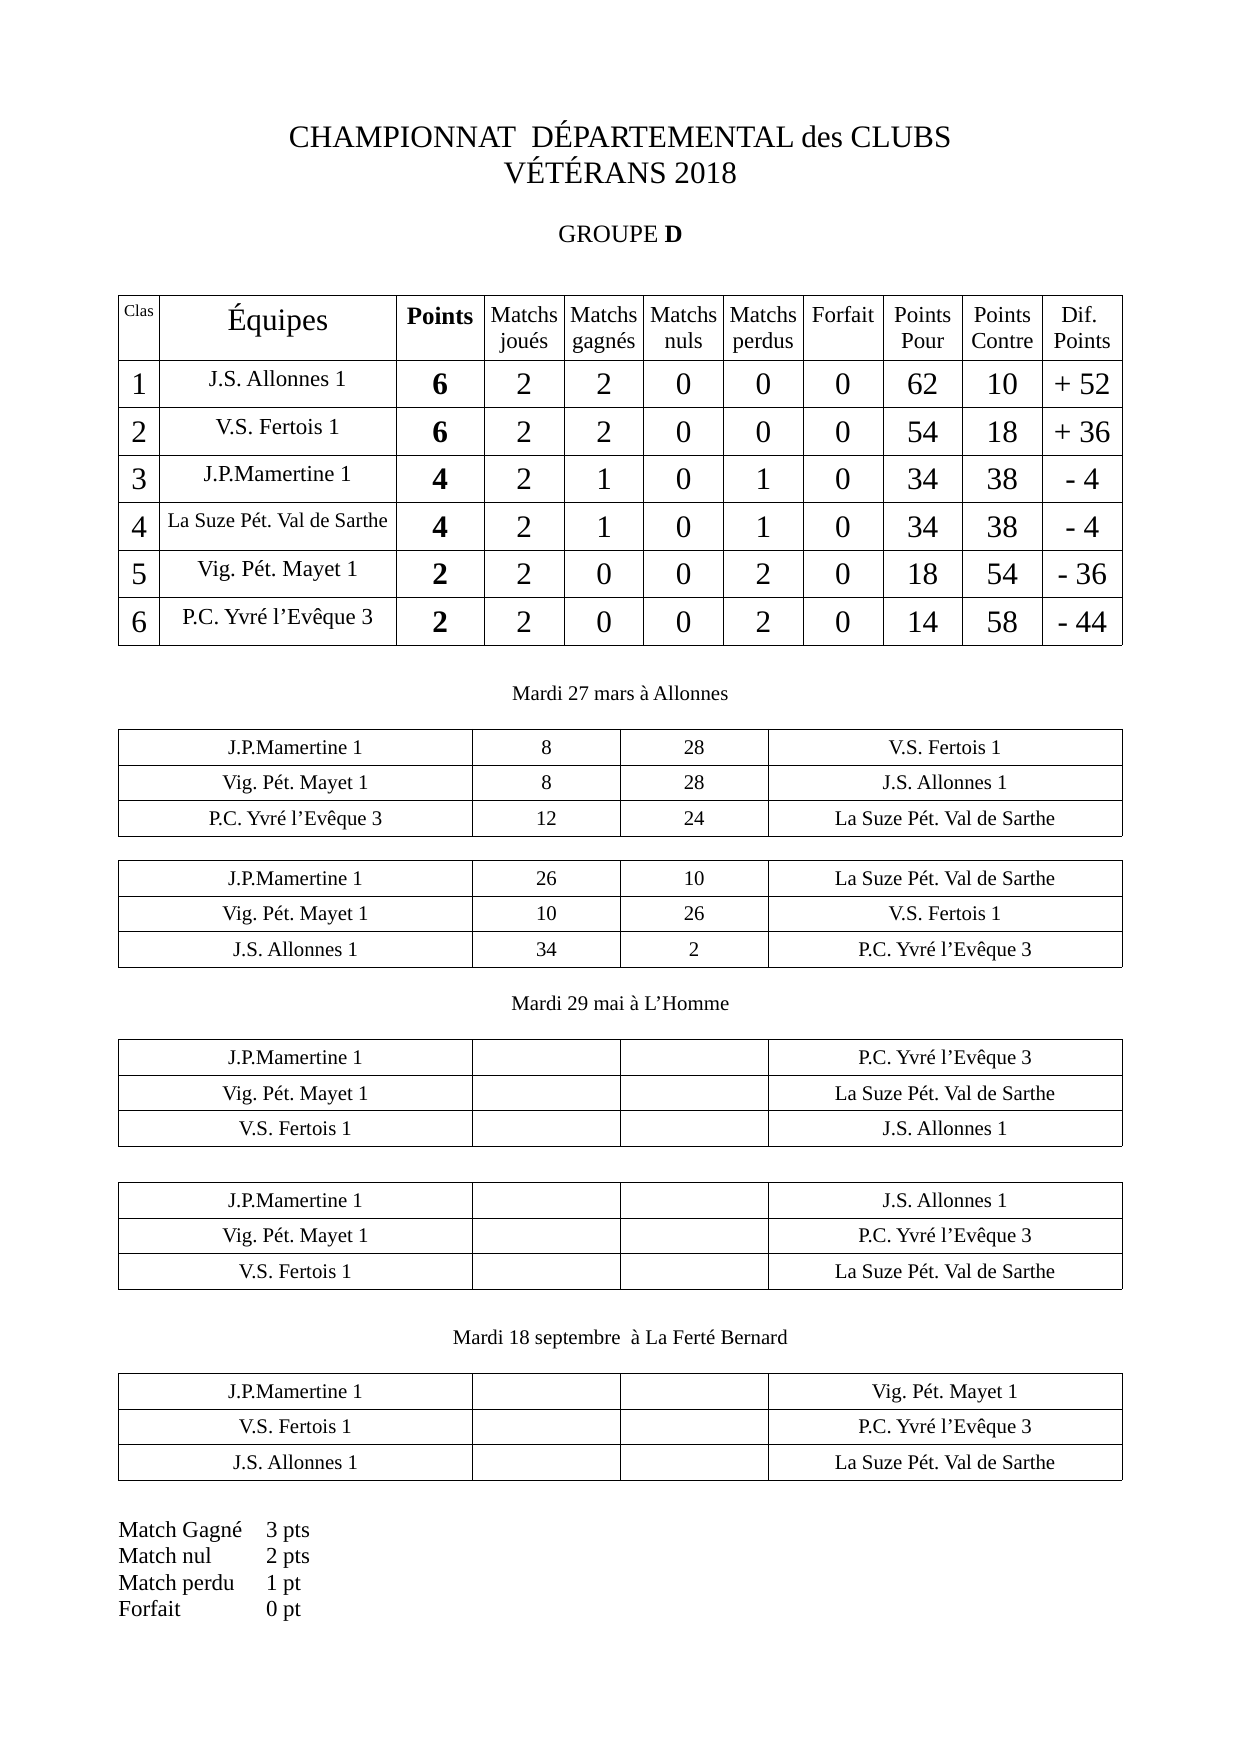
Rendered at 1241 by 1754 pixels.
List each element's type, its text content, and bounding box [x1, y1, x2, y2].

table_cell 0 [565, 598, 643, 645]
table_cell 5 [119, 551, 159, 597]
table_cell Vig. Pét. Mayet 1 [119, 1219, 472, 1253]
table_cell 28 [621, 766, 768, 800]
table_cell P.C. Yvré l’Evêque 3 [769, 932, 1122, 967]
text Match Gagné 3 pts [118, 1516, 1122, 1542]
table_cell 4 [397, 456, 484, 502]
table_cell V.S. Fertois 1 [160, 408, 396, 455]
table_cell J.S. Allonnes 1 [769, 1111, 1122, 1146]
table_cell J.P.Mamertine 1 [160, 456, 396, 502]
table_cell 2 [485, 408, 564, 455]
table_header [473, 1183, 620, 1218]
table_cell 1 [565, 503, 643, 550]
table_cell 26 [621, 897, 768, 931]
table_header Points Pour [884, 296, 962, 360]
table_cell + 52 [1043, 361, 1122, 407]
table_cell 38 [963, 456, 1042, 502]
table_header [621, 1183, 768, 1218]
table_cell [621, 1445, 768, 1480]
text GROUPE D [118, 219, 1122, 247]
table_header Points [397, 296, 484, 360]
table_cell 0 [644, 456, 723, 502]
table_header J.P.Mamertine 1 [119, 1040, 472, 1075]
table_cell [473, 1111, 620, 1146]
text Match perdu 1 pt [118, 1569, 1122, 1595]
table_cell 0 [644, 361, 723, 407]
table_cell 34 [473, 932, 620, 967]
table_cell V.S. Fertois 1 [119, 1254, 472, 1289]
table_cell 2 [724, 598, 803, 645]
table_header Équipes [160, 296, 396, 360]
table_cell P.C. Yvré l’Evêque 3 [769, 1410, 1122, 1444]
table_cell + 36 [1043, 408, 1122, 455]
table_header V.S. Fertois 1 [769, 730, 1122, 764]
table_cell 0 [565, 551, 643, 597]
table_cell V.S. Fertois 1 [119, 1111, 472, 1146]
table_cell 6 [397, 408, 484, 455]
table_cell 2 [565, 408, 643, 455]
table_header [473, 1374, 620, 1409]
table_cell P.C. Yvré l’Evêque 3 [119, 801, 472, 836]
table_cell 6 [397, 361, 484, 407]
table_cell 54 [884, 408, 962, 455]
table_cell - 4 [1043, 456, 1122, 502]
table_header Dif. Points [1043, 296, 1122, 360]
table_cell 0 [804, 551, 883, 597]
table_header J.P.Mamertine 1 [119, 1183, 472, 1218]
table_header La Suze Pét. Val de Sarthe [769, 861, 1122, 896]
table_cell J.S. Allonnes 1 [119, 1445, 472, 1480]
table_cell 4 [119, 503, 159, 550]
table_cell 2 [621, 932, 768, 967]
table_cell 18 [963, 408, 1042, 455]
table_cell 0 [644, 503, 723, 550]
table_cell La Suze Pét. Val de Sarthe [769, 1254, 1122, 1289]
table_cell 0 [644, 598, 723, 645]
table_cell 38 [963, 503, 1042, 550]
table_header [621, 1040, 768, 1075]
table_cell J.S. Allonnes 1 [769, 766, 1122, 800]
table_cell 2 [565, 361, 643, 407]
table_cell 4 [397, 503, 484, 550]
table_cell 1 [724, 503, 803, 550]
table_cell V.S. Fertois 1 [769, 897, 1122, 931]
table_cell [621, 1219, 768, 1253]
table_cell [473, 1076, 620, 1110]
table_cell 0 [804, 598, 883, 645]
table_cell La Suze Pét. Val de Sarthe [769, 1445, 1122, 1480]
table_cell 2 [724, 551, 803, 597]
table_cell La Suze Pét. Val de Sarthe [160, 503, 396, 550]
table_cell 12 [473, 801, 620, 836]
table_cell [473, 1219, 620, 1253]
table_cell 1 [565, 456, 643, 502]
table_cell 10 [963, 361, 1042, 407]
table_cell 2 [485, 361, 564, 407]
table_cell [473, 1254, 620, 1289]
table_cell 58 [963, 598, 1042, 645]
table_cell 0 [804, 503, 883, 550]
table_cell 10 [473, 897, 620, 931]
text Mardi 27 mars à Allonnes [118, 681, 1122, 705]
table_cell [473, 1410, 620, 1444]
text Mardi 18 septembre à La Ferté Bernard [118, 1325, 1122, 1349]
table_header 8 [473, 730, 620, 764]
table_cell 0 [644, 408, 723, 455]
table_cell 14 [884, 598, 962, 645]
table_header Matchs nuls [644, 296, 723, 360]
table_header Clas [119, 296, 159, 360]
table_cell La Suze Pét. Val de Sarthe [769, 801, 1122, 836]
table_header J.S. Allonnes 1 [769, 1183, 1122, 1218]
table_header 28 [621, 730, 768, 764]
table_cell 62 [884, 361, 962, 407]
text Mardi 29 mai à L’Homme [118, 991, 1122, 1015]
table_cell 1 [119, 361, 159, 407]
table_cell Vig. Pét. Mayet 1 [119, 1076, 472, 1110]
table_cell - 44 [1043, 598, 1122, 645]
table_cell 2 [485, 503, 564, 550]
text Match nul 2 pts [118, 1542, 1122, 1569]
table_cell 24 [621, 801, 768, 836]
table_cell 2 [485, 551, 564, 597]
table_cell 0 [724, 408, 803, 455]
table_cell - 4 [1043, 503, 1122, 550]
table_cell 0 [644, 551, 723, 597]
table_cell V.S. Fertois 1 [119, 1410, 472, 1444]
table_cell 1 [724, 456, 803, 502]
table_cell [473, 1445, 620, 1480]
table_header 10 [621, 861, 768, 896]
table_cell 2 [397, 551, 484, 597]
table_cell 0 [804, 361, 883, 407]
table_cell 2 [485, 456, 564, 502]
table_cell P.C. Yvré l’Evêque 3 [160, 598, 396, 645]
table_header Matchs gagnés [565, 296, 643, 360]
table_cell 34 [884, 456, 962, 502]
text VÉTÉRANS 2018 [118, 154, 1122, 190]
table_cell 2 [485, 598, 564, 645]
table_header [621, 1374, 768, 1409]
table_header Forfait [804, 296, 883, 360]
table_cell 0 [724, 361, 803, 407]
table_cell [621, 1254, 768, 1289]
table_cell Vig. Pét. Mayet 1 [119, 897, 472, 931]
table_header Vig. Pét. Mayet 1 [769, 1374, 1122, 1409]
table_header Matchs perdus [724, 296, 803, 360]
table_cell J.S. Allonnes 1 [160, 361, 396, 407]
table_cell [621, 1410, 768, 1444]
table_cell 3 [119, 456, 159, 502]
table_cell 2 [397, 598, 484, 645]
table_cell La Suze Pét. Val de Sarthe [769, 1076, 1122, 1110]
text Forfait 0 pt [118, 1595, 1122, 1621]
table_cell J.S. Allonnes 1 [119, 932, 472, 967]
table_header J.P.Mamertine 1 [119, 730, 472, 764]
table_cell 8 [473, 766, 620, 800]
table_cell - 36 [1043, 551, 1122, 597]
text CHAMPIONNAT DÉPARTEMENTAL des CLUBS [118, 118, 1122, 154]
table_cell 0 [804, 456, 883, 502]
table_cell 6 [119, 598, 159, 645]
table_header Matchs joués [485, 296, 564, 360]
table_header P.C. Yvré l’Evêque 3 [769, 1040, 1122, 1075]
table_cell Vig. Pét. Mayet 1 [160, 551, 396, 597]
table_cell 0 [804, 408, 883, 455]
table_cell Vig. Pét. Mayet 1 [119, 766, 472, 800]
table_cell [621, 1076, 768, 1110]
table_header J.P.Mamertine 1 [119, 1374, 472, 1409]
table_cell [621, 1111, 768, 1146]
table_header J.P.Mamertine 1 [119, 861, 472, 896]
table_cell 18 [884, 551, 962, 597]
table_cell 34 [884, 503, 962, 550]
table_cell P.C. Yvré l’Evêque 3 [769, 1219, 1122, 1253]
table_header Points Contre [963, 296, 1042, 360]
table_header [473, 1040, 620, 1075]
table_cell 54 [963, 551, 1042, 597]
table_header 26 [473, 861, 620, 896]
table_cell 2 [119, 408, 159, 455]
